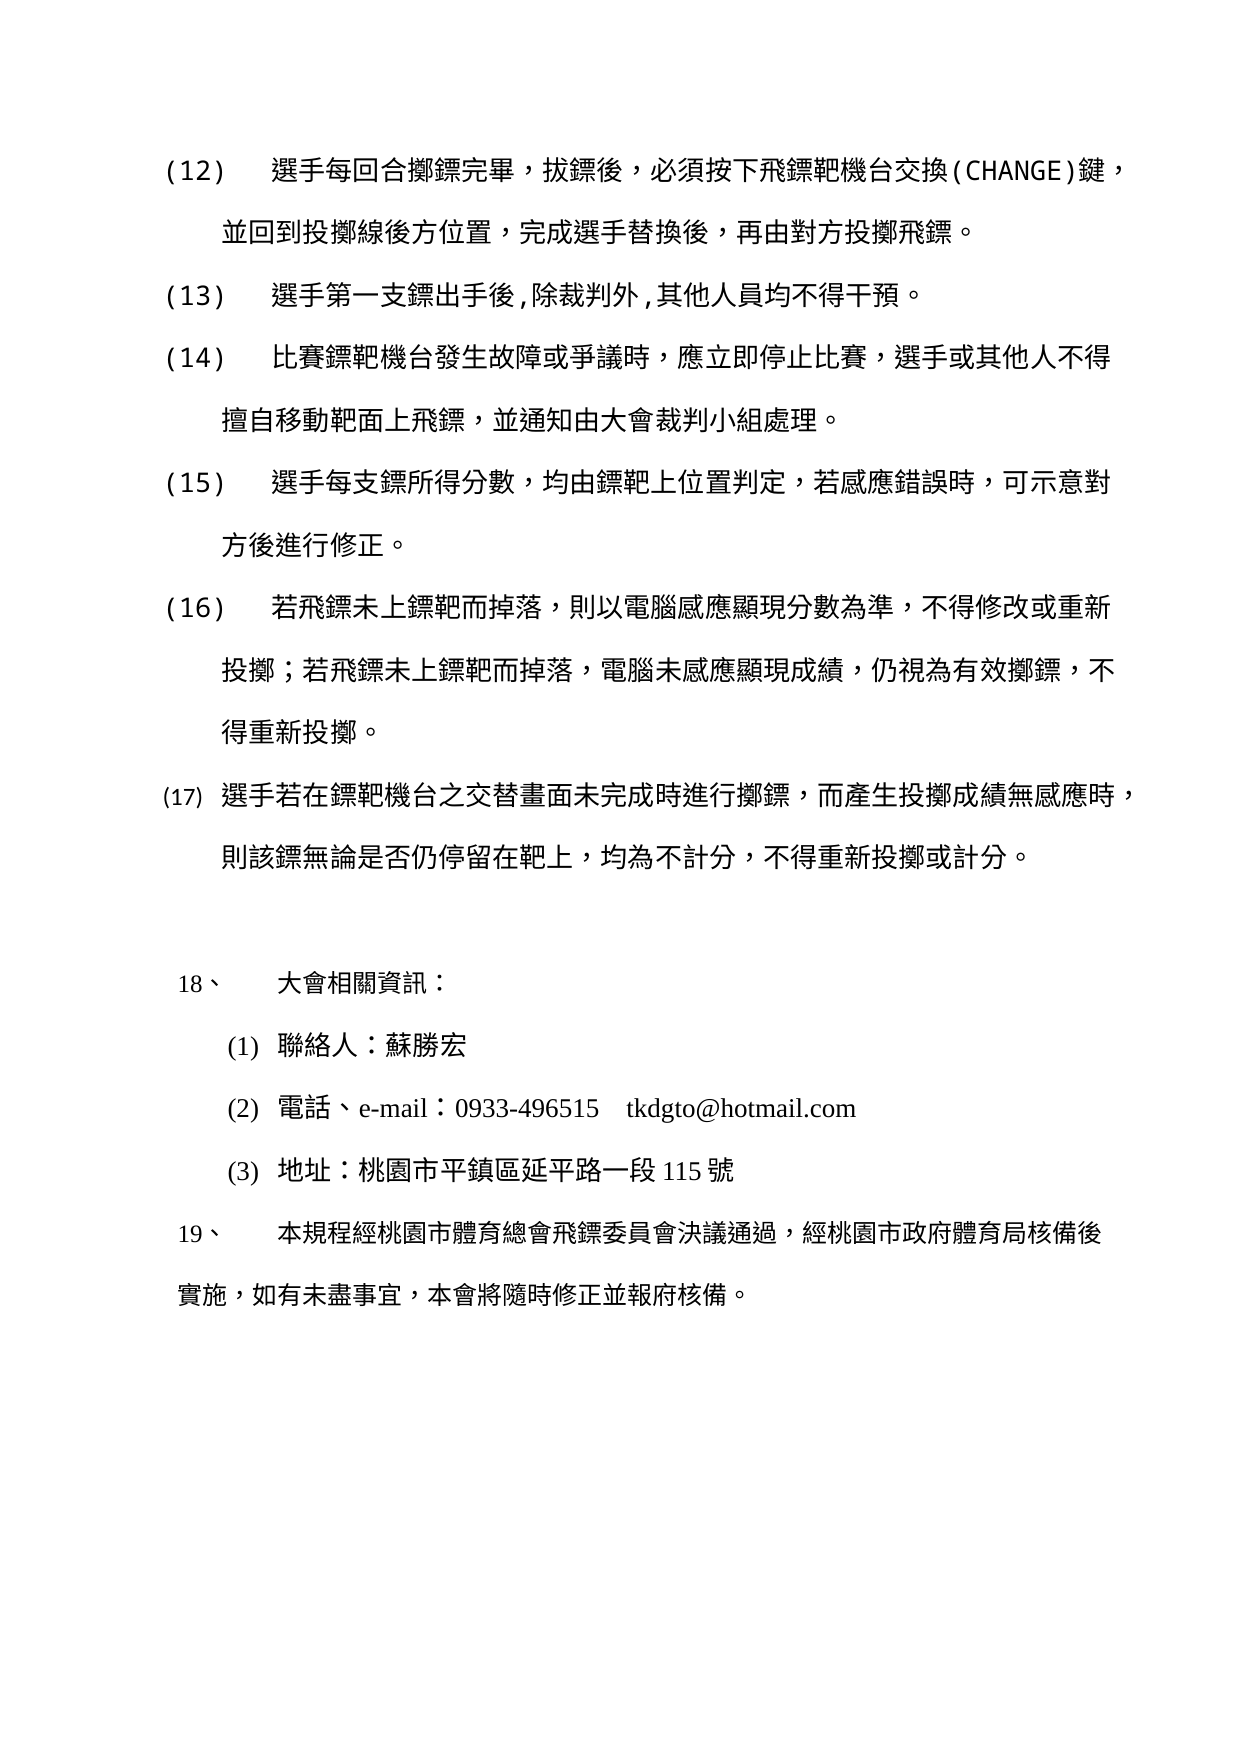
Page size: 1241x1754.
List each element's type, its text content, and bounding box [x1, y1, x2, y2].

list 電話、e-mail：0933-496515 tkdgto@hotmail.com [227, 1064, 1122, 1127]
list 若飛鏢未上鏢靶而掉落，則以電腦感應顯現分數為準，不得修改或重新投擲；若飛鏢未上鏢靶而掉落，電腦未感應顯現成績，仍視為有效擲鏢，不得重新投擲。 [162, 564, 1122, 752]
list 選手每回合擲鏢完畢，拔鏢後，必須按下飛鏢靶機台交換(CHANGE)鍵，並回到投擲線後方位置，完成選手替換後，再由對方投擲飛鏢。 [162, 127, 1122, 252]
list 選手若在鏢靶機台之交替畫面未完成時進行擲鏢，而產生投擲成績無感應時，則該鏢無論是否仍停留在靶上，均為不計分，不得重新投擲或計分。 [162, 752, 1122, 877]
list 選手每支鏢所得分數，均由鏢靶上位置判定，若感應錯誤時，可示意對方後進行修正。 [162, 439, 1122, 564]
list 本規程經桃園市體育總會飛鏢委員會決議通過，經桃園市政府體育局核備後實施，如有未盡事宜，本會將隨時修正並報府核備。 [177, 1189, 1122, 1314]
list 大會相關資訊： [177, 939, 1122, 1002]
list 地址：桃園市平鎮區延平路一段115號 [227, 1127, 1122, 1189]
list 聯絡人：蘇勝宏 [227, 1002, 1122, 1064]
list 選手第一支鏢出手後,除裁判外,其他人員均不得干預。 [162, 252, 1122, 314]
list 比賽鏢靶機台發生故障或爭議時，應立即停止比賽，選手或其他人不得擅自移動靶面上飛鏢，並通知由大會裁判小組處理。 [162, 314, 1122, 439]
